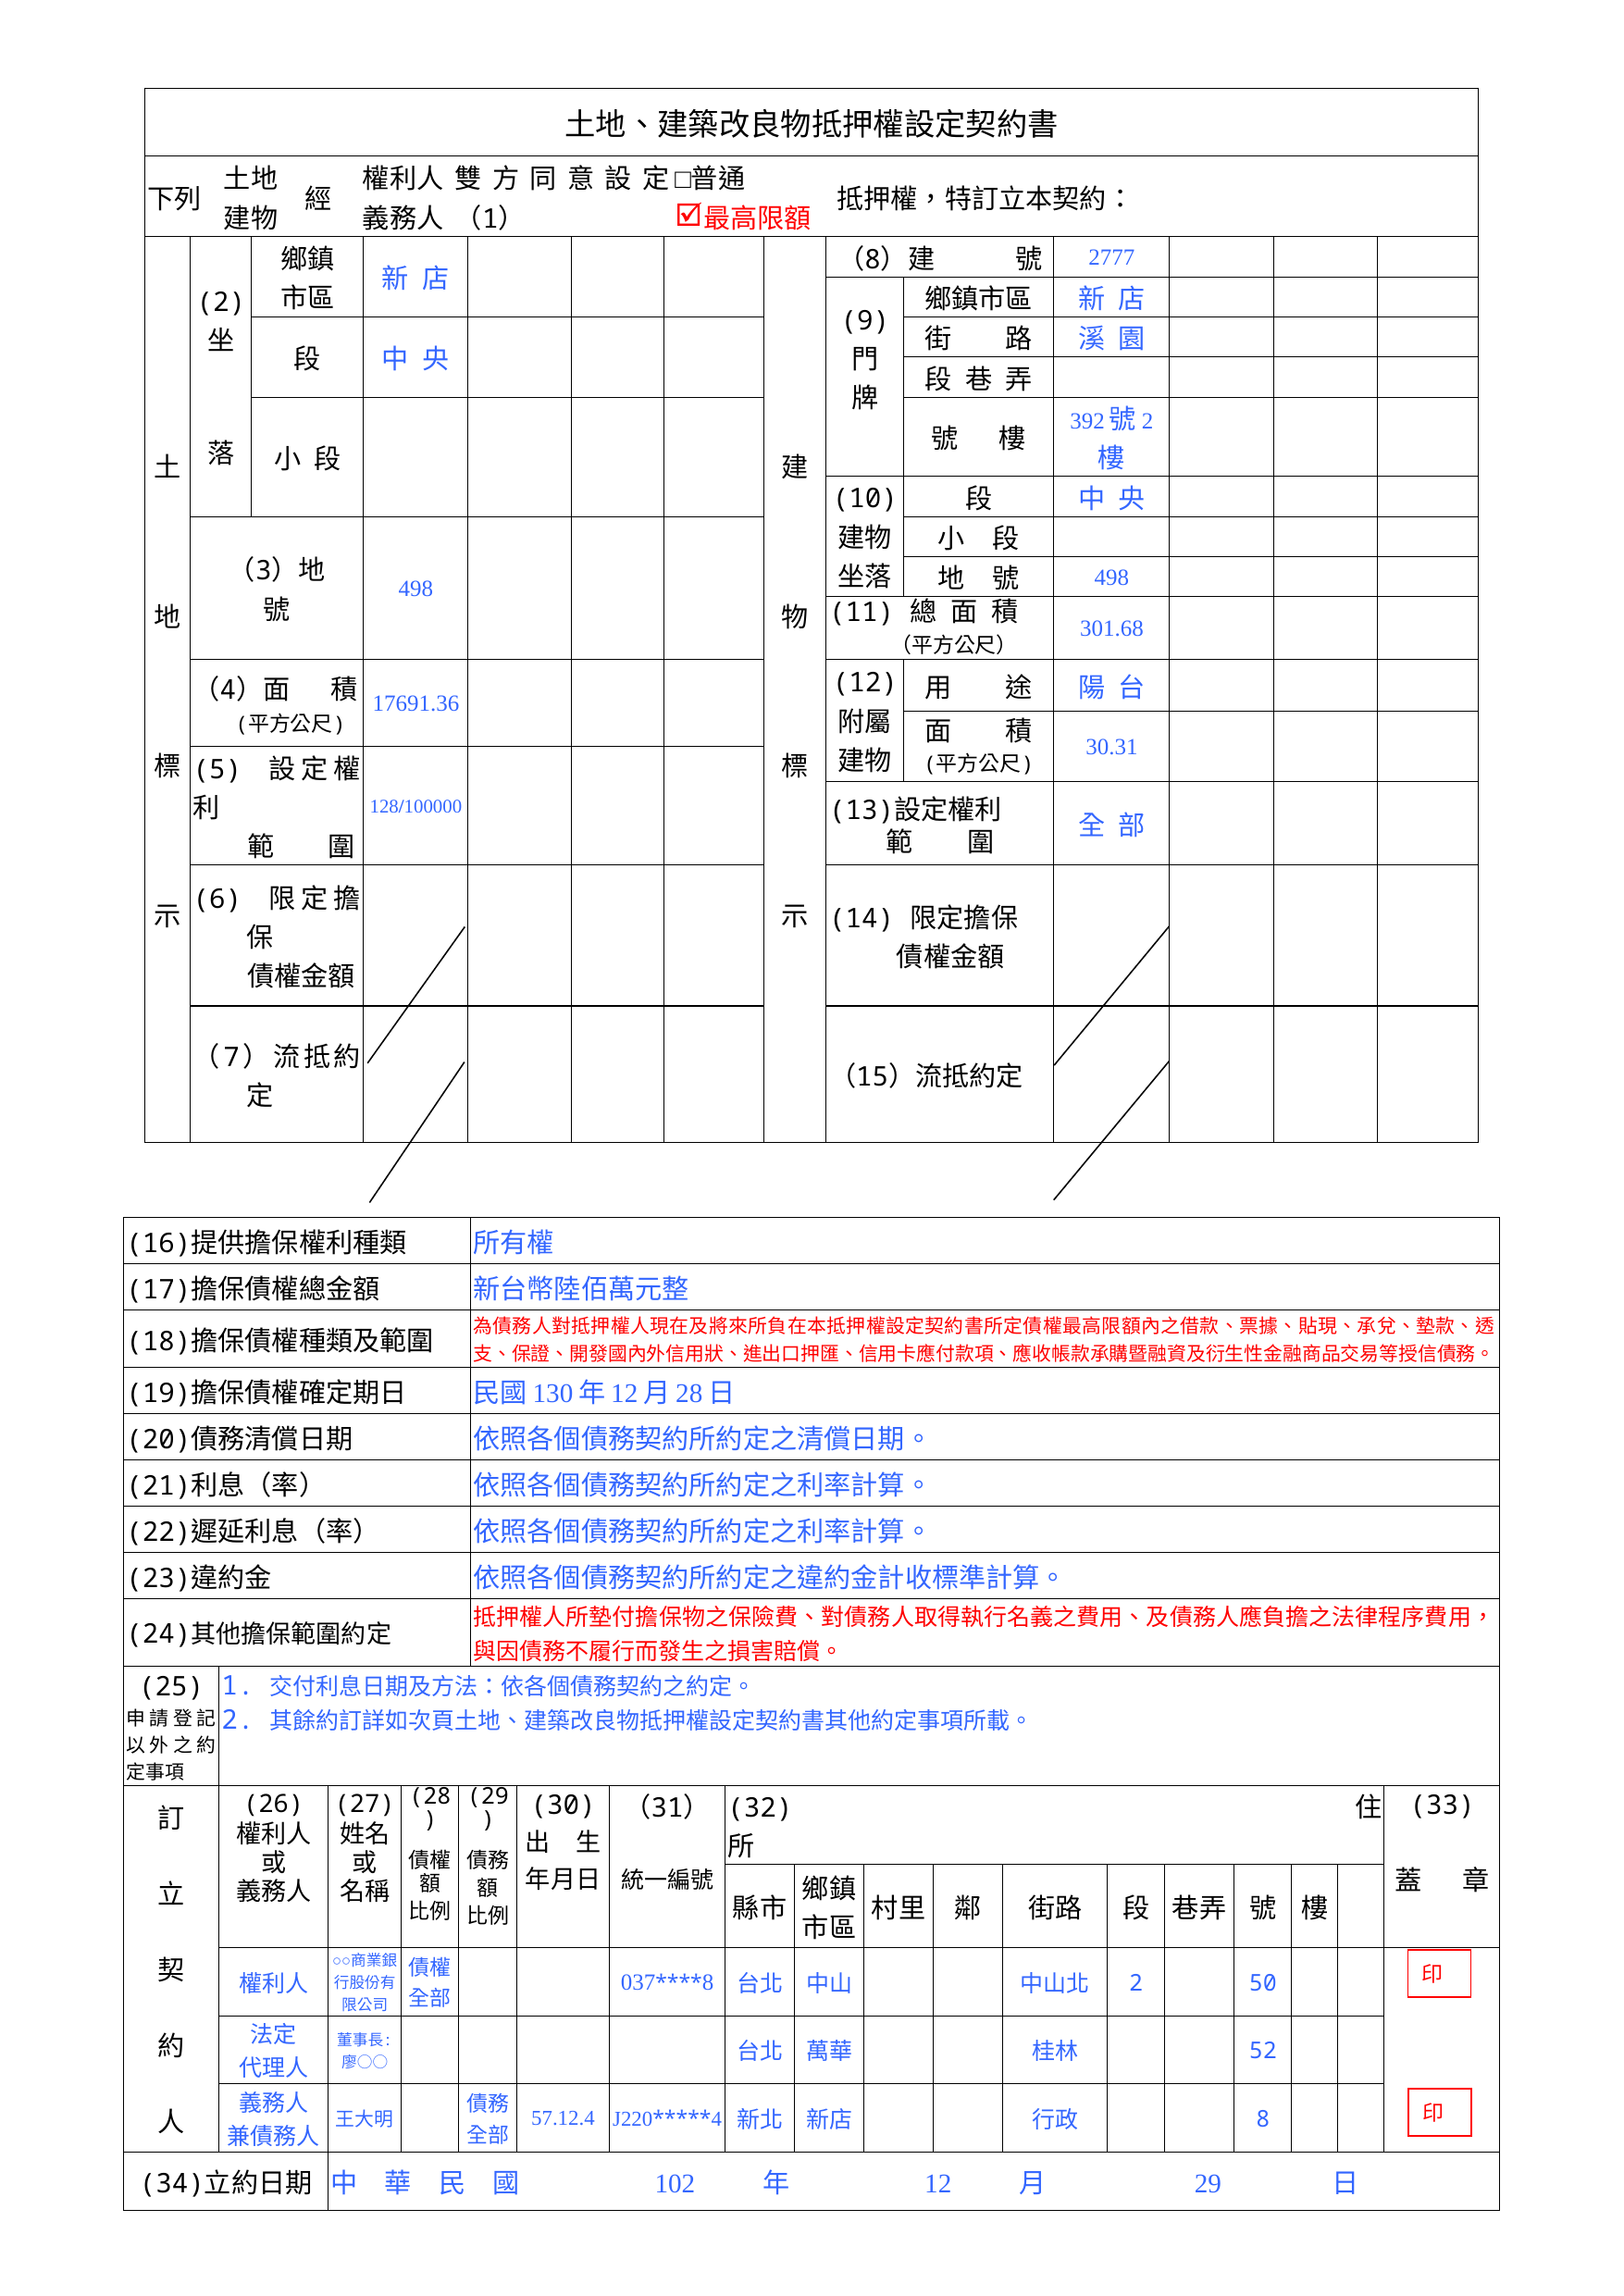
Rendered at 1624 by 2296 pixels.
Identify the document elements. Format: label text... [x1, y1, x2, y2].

table_cell [1108, 2084, 1164, 2151]
table_cell 桂林 [1003, 2017, 1107, 2083]
table_cell J220*****4 [610, 2084, 725, 2151]
table_cell 依照各個債務契約所約定之違約金計收標準計算。 [471, 1553, 1499, 1598]
table_cell 民國130年12月28日 [471, 1368, 1499, 1413]
table_cell 王大明 [329, 2084, 401, 2151]
table_cell [1274, 557, 1377, 596]
table_cell [1106, 929, 1169, 1005]
table_header 土地、建築改良物抵押權設定契約書 [145, 89, 1478, 155]
table_cell [1274, 398, 1377, 476]
table_cell 段 巷 弄 [904, 357, 1053, 396]
table_cell [1378, 357, 1478, 396]
table_cell [517, 2017, 609, 2083]
table_cell [1165, 2084, 1233, 2151]
table_cell [572, 317, 663, 396]
table_cell 新 店 [364, 237, 467, 316]
table_cell [1274, 1007, 1377, 1142]
table_cell 52 [1234, 2017, 1291, 2083]
table_cell [664, 747, 763, 864]
table_cell [1170, 597, 1273, 659]
table_cell 董事長:廖○○ [329, 2017, 401, 2083]
table_cell 段 [252, 317, 363, 396]
table_cell [1170, 517, 1273, 556]
table_cell [1384, 1948, 1499, 2151]
table_cell [1378, 398, 1478, 476]
table_cell [664, 660, 763, 746]
table_cell 下列 [145, 156, 221, 236]
table_cell 鄉鎮市區 [904, 278, 1053, 316]
table_cell （7）流抵約定 [191, 1007, 363, 1142]
table_cell 權利人 [219, 1948, 328, 2015]
table_cell 為債務人對抵押權人現在及將來所負在本抵押權設定契約書所定債權最高限額內之借款、票據、貼現、承兌、墊款、透支、保證、開發國內外信用狀、進出口押匯、信用卡應付款項、應收帳款承購暨融資及衍生性金融商品交易等授信債務。 [471, 1310, 1499, 1367]
table_cell [468, 1007, 571, 1142]
table_cell 依照各個債務契約所約定之利率計算。 [471, 1507, 1499, 1552]
table_cell [1054, 1007, 1100, 1062]
table_cell [664, 237, 763, 316]
table_cell [1108, 2017, 1164, 2083]
table_cell [1378, 597, 1478, 659]
table_cell □普通 [672, 156, 834, 196]
table_cell [1104, 1064, 1169, 1142]
table_cell [1274, 865, 1377, 1005]
table_cell 法定 代理人 [219, 2017, 328, 2083]
table_cell [364, 865, 467, 1005]
table_cell 依照各個債務契約所約定之利率計算。 [471, 1460, 1499, 1506]
table_cell 段 [904, 477, 1053, 515]
table_cell 地 號 [904, 557, 1053, 596]
table_cell 鄉鎮 市區 [252, 237, 363, 316]
table_cell [468, 517, 571, 659]
table_cell 小 段 [252, 398, 363, 515]
table_cell 8 [1234, 2084, 1291, 2151]
table_cell [1274, 597, 1377, 659]
table_cell (19)擔保債權確定期日 [124, 1368, 470, 1413]
table_cell 村里 [864, 1865, 933, 1947]
table_cell （8）建 號 [826, 237, 1053, 276]
table_cell (6) 限定擔保 債權金額 [191, 865, 363, 1005]
table_cell [1170, 317, 1273, 356]
table_cell 301.68 [1054, 597, 1169, 659]
table_cell [1170, 865, 1273, 1005]
table_cell [1378, 557, 1478, 596]
table_cell 498 [1054, 557, 1169, 596]
table_cell [864, 2084, 933, 2151]
table_cell 萬華 [795, 2017, 863, 2083]
table_cell （15）流抵約定 [826, 1007, 1053, 1142]
table_cell [1054, 357, 1169, 396]
table_cell 義務人 兼債務人 [219, 2084, 328, 2151]
table_cell [1274, 317, 1377, 356]
table_cell [402, 2084, 458, 2151]
table_cell [468, 237, 571, 316]
table_cell 鄉鎮 市區 [795, 1865, 863, 1947]
table_cell [517, 1948, 609, 2015]
table_cell [402, 2017, 458, 2083]
table_cell [1170, 557, 1273, 596]
table_cell 巷弄 [1165, 1865, 1233, 1947]
table_cell 中 華 民 國 102 年 12 月 29 日 [329, 2153, 1499, 2210]
table_cell [934, 2084, 1002, 2151]
table_cell 縣市 [725, 1865, 794, 1947]
table_cell 新 店 [1054, 278, 1169, 316]
table_cell [1170, 357, 1273, 396]
table_cell [1378, 865, 1478, 1005]
table_cell 債務全部 [459, 2084, 516, 2151]
table_cell 中 央 [1054, 477, 1169, 515]
table_cell [1338, 1865, 1383, 1947]
table_cell [1378, 1007, 1478, 1142]
table_cell 債權全部 [402, 1948, 458, 2015]
table_cell 392號2樓 [1054, 398, 1169, 476]
table_cell [864, 2017, 933, 2083]
table_cell [1170, 660, 1273, 711]
table_cell 土 地 標 示 [145, 237, 190, 1142]
table_cell (18)擔保債權種類及範圍 [124, 1310, 470, 1367]
table_cell [1274, 237, 1377, 276]
table_cell [572, 747, 663, 864]
table_cell 小 段 [904, 517, 1053, 556]
table_cell [468, 865, 571, 1005]
table_cell 土地 [221, 156, 302, 196]
table_header 所有權 [471, 1218, 1499, 1263]
table_cell (25) 申請登記以外之約定事項 [124, 1667, 218, 1784]
table_cell [364, 398, 467, 515]
table_cell 台北 [725, 1948, 794, 2015]
table_cell [1274, 660, 1377, 711]
table_cell [664, 317, 763, 396]
table_cell 訂 立 契 約 人 [124, 1786, 218, 2151]
table_cell 段 [1108, 1865, 1164, 1947]
table_cell [1170, 1007, 1273, 1142]
table_cell 面 積 (平方公尺) [904, 712, 1053, 781]
table_cell [468, 398, 571, 515]
table_cell 抵押權，特訂立本契約： [834, 156, 1478, 236]
table_cell 建 物 標 示 [764, 237, 825, 1142]
table_cell (11) 總 面 積 （平方公尺） [826, 597, 1053, 659]
table_cell [1378, 237, 1478, 276]
table_cell [610, 2017, 725, 2083]
table_cell [572, 1007, 663, 1142]
table_cell [1338, 2084, 1383, 2151]
table_cell [1054, 1007, 1169, 1142]
table_cell [664, 398, 763, 515]
table_cell (29) 債務 額 比例 [459, 1786, 516, 1947]
table_cell 鄰 [934, 1865, 1002, 1947]
table_cell [664, 865, 763, 1005]
table_cell [1274, 477, 1377, 515]
table_cell (5) 設定權利 範 圍 [191, 747, 363, 864]
table_cell (22)遲延利息（率） [124, 1507, 470, 1552]
table_cell (20)債務清償日期 [124, 1414, 470, 1459]
table_cell (10) 建物 坐落 [826, 477, 903, 596]
table_cell [572, 517, 663, 659]
table_cell [459, 2017, 516, 2083]
table_cell 128/100000 [364, 747, 467, 864]
table_cell (30) 出 生 年月日 [517, 1786, 609, 1947]
table_cell 溪 園 [1054, 317, 1169, 356]
table_cell 經 [302, 156, 360, 236]
table_cell [1054, 865, 1169, 1005]
table_cell [1378, 660, 1478, 711]
table_cell (23)違約金 [124, 1553, 470, 1598]
table_cell [1165, 1948, 1233, 2015]
table_cell [572, 237, 663, 316]
table_cell 建物 [221, 196, 302, 236]
table_cell 498 [364, 517, 467, 659]
table_cell 最高限額 [672, 196, 834, 236]
table_cell 陽 台 [1054, 660, 1169, 711]
table_cell [1170, 237, 1273, 276]
table_cell 57.12.4 [517, 2084, 609, 2151]
table_cell ○○商業銀行股份有限公司 [329, 1948, 401, 2015]
table_cell (2) 坐 落 [191, 237, 251, 515]
table_cell [364, 1007, 467, 1142]
table_cell 台北 [725, 2017, 794, 2083]
table_cell （4）面 積 (平方公尺) [191, 660, 363, 746]
table_cell 30.31 [1054, 712, 1169, 781]
table_cell [1292, 1948, 1337, 2015]
table_cell (24)其他擔保範圍約定 [124, 1599, 470, 1666]
table_cell 依照各個債務契約所約定之清償日期。 [471, 1414, 1499, 1459]
table_cell [1338, 2017, 1383, 2083]
table_cell 2777 [1054, 237, 1169, 276]
table_cell [468, 747, 571, 864]
table_cell [864, 1948, 933, 2015]
table_cell [572, 865, 663, 1005]
table_cell [1274, 278, 1377, 316]
table_cell [1170, 398, 1273, 476]
table_cell [1292, 2084, 1337, 2151]
table_cell 街路 [1003, 1865, 1107, 1947]
table_cell [1338, 1948, 1383, 2015]
table_cell [1274, 357, 1377, 396]
table_cell 權利人 [360, 156, 452, 196]
table_cell (13)設定權利 範 圍 [826, 782, 1053, 864]
table_cell [1274, 782, 1377, 864]
table_cell （3）地 號 [191, 517, 363, 659]
table_cell [664, 517, 763, 659]
table_cell [459, 1948, 516, 2015]
table_cell 全 部 [1054, 782, 1169, 864]
table_cell [1170, 477, 1273, 515]
table_cell [1274, 712, 1377, 781]
table_cell (26) 權利人 或 義務人 [219, 1786, 328, 1947]
table_cell 2 [1108, 1948, 1164, 2015]
table_cell [1170, 278, 1273, 316]
table_cell (17)擔保債權總金額 [124, 1264, 470, 1309]
table_cell [1170, 782, 1273, 864]
table_cell (27) 姓名 或 名稱 [329, 1786, 401, 1947]
table_cell [572, 660, 663, 746]
table_cell 號 [1234, 1865, 1291, 1947]
table_cell [1292, 2017, 1337, 2083]
table_cell 1. 交付利息日期及方法：依各個債務契約之約定。 2. 其餘約訂詳如次頁土地、建築改良物抵押權設定契約書其他約定事項所載。 [219, 1667, 1499, 1784]
table_cell [1378, 278, 1478, 316]
table_cell 義務人 [360, 196, 452, 236]
table_cell 中山北 [1003, 1948, 1107, 2015]
table_cell [934, 2017, 1002, 2083]
table_cell [934, 1948, 1002, 2015]
table_cell [1378, 517, 1478, 556]
table_cell [1054, 517, 1169, 556]
table_cell (9) 門 牌 [826, 278, 903, 476]
table_cell 17691.36 [364, 660, 467, 746]
table_cell 50 [1234, 1948, 1291, 2015]
table_cell [1378, 317, 1478, 356]
table_cell [468, 317, 571, 396]
table_cell (33) 蓋 章 [1384, 1786, 1499, 1947]
table_header (16)提供擔保權利種類 [124, 1218, 470, 1263]
table_cell (32)住 所 [725, 1786, 1383, 1864]
table_cell [1378, 782, 1478, 864]
table_cell 新台幣陸佰萬元整 [471, 1264, 1499, 1309]
table_cell 行政 [1003, 2084, 1107, 2151]
table_cell [1378, 477, 1478, 515]
table_cell (34)立約日期 [124, 2153, 328, 2210]
table_cell [1165, 2017, 1233, 2083]
table_cell 樓 [1292, 1865, 1337, 1947]
table_cell [1170, 712, 1273, 781]
table_cell 雙方同意設定（1） [452, 156, 672, 236]
table_cell (12) 附屬 建物 [826, 660, 903, 781]
table_cell 號 樓 [904, 398, 1053, 476]
table_cell 中 央 [364, 317, 467, 396]
table_cell [572, 398, 663, 515]
table_cell [1274, 517, 1377, 556]
table_cell 街 路 [904, 317, 1053, 356]
table_cell 新北 [725, 2084, 794, 2151]
table_cell (14) 限定擔保 債權金額 [826, 865, 1053, 1005]
table_cell 抵押權人所墊付擔保物之保險費、對債務人取得執行名義之費用、及債務人應負擔之法律程序費用，與因債務不履行而發生之損害賠償。 [471, 1599, 1499, 1666]
table_cell [468, 660, 571, 746]
table_cell (21)利息（率） [124, 1460, 470, 1506]
table_cell 中山 [795, 1948, 863, 2015]
table_cell [664, 1007, 763, 1142]
table_cell （31） 統一編號 [610, 1786, 725, 1947]
table_cell 新店 [795, 2084, 863, 2151]
table_cell 037****8 [610, 1948, 725, 2015]
table_cell 用 途 [904, 660, 1053, 711]
table_cell (28) 債權額 比例 [402, 1786, 458, 1947]
table_cell [1378, 712, 1478, 781]
